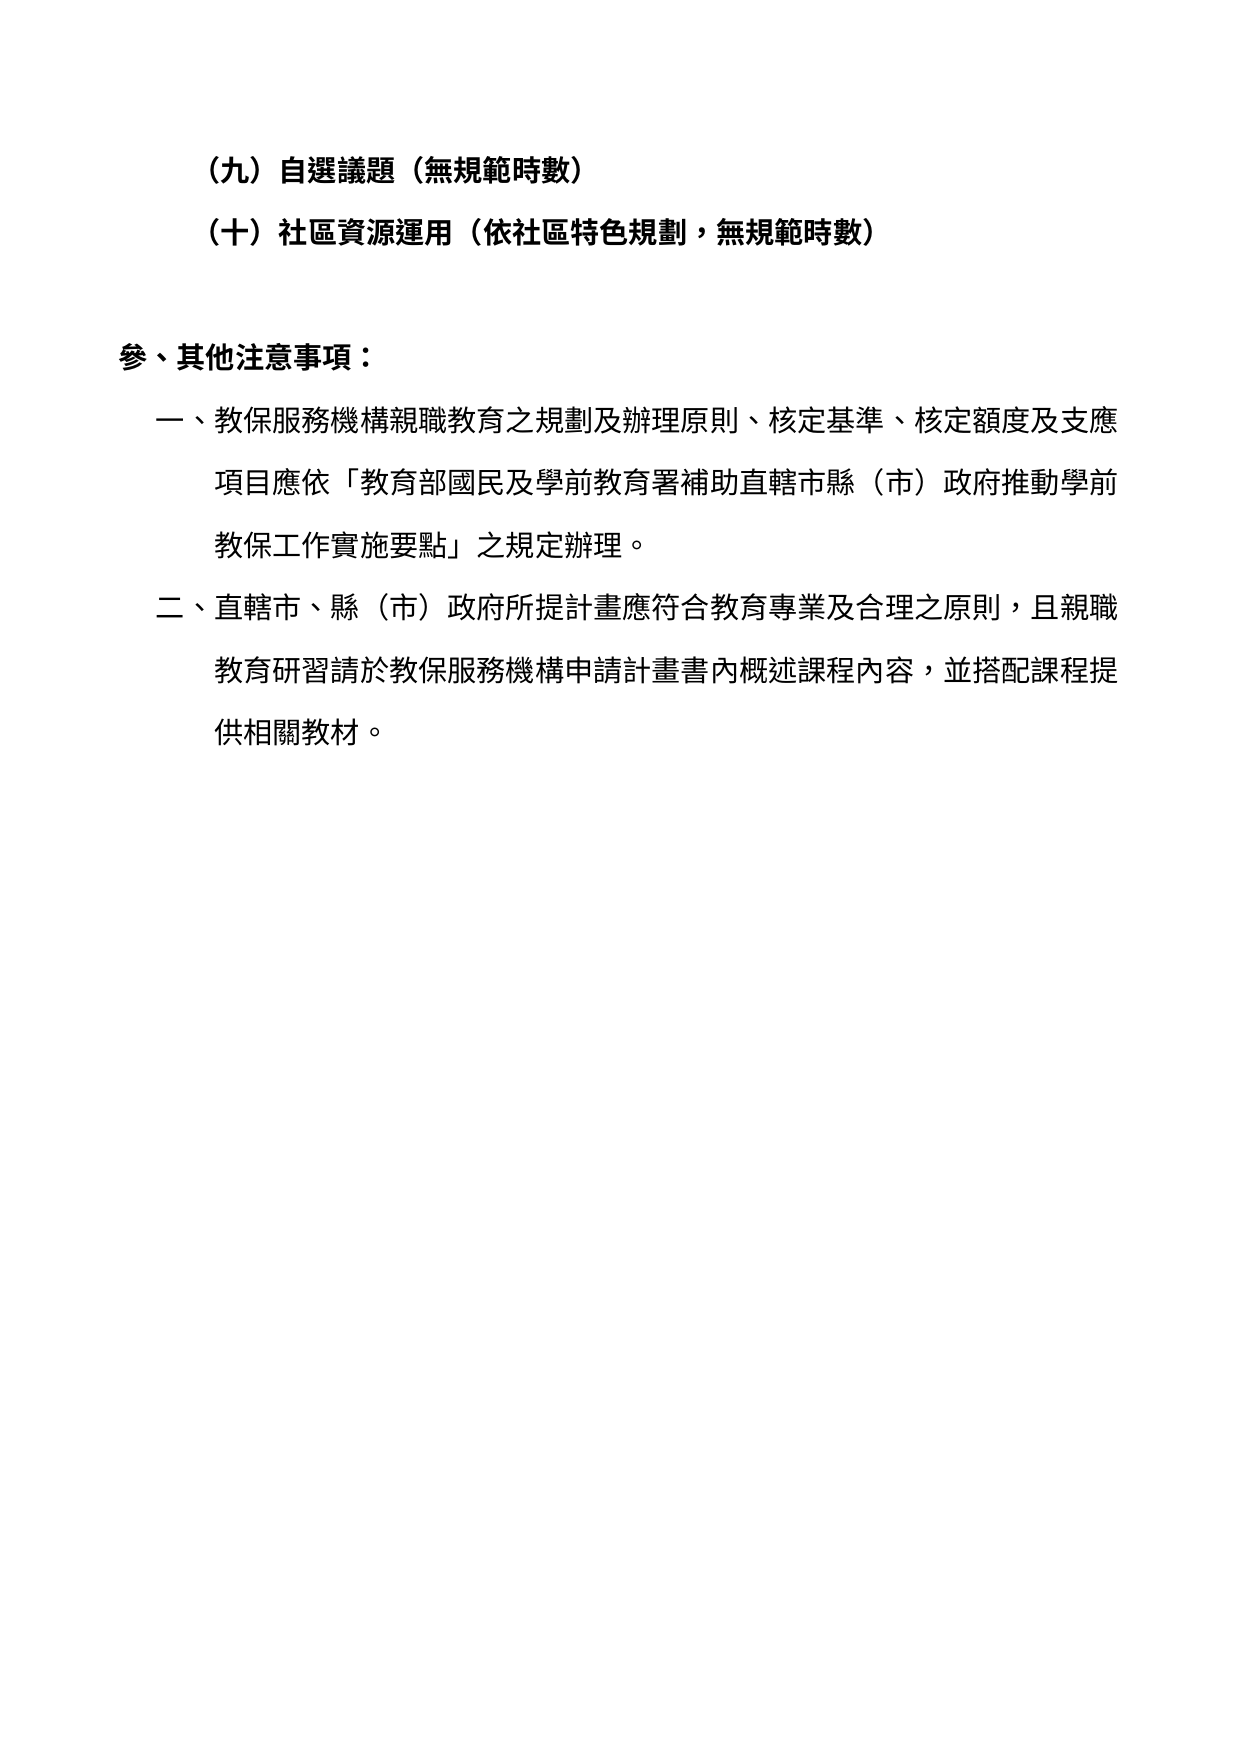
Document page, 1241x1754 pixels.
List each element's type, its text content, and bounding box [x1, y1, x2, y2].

text 參、其他注意事項： [118, 314, 1122, 377]
text （九）自選議題（無規範時數） [191, 127, 1122, 189]
text 一、教保服務機構親職教育之規劃及辦理原則、核定基準、核定額度及支應項目應依「教育部國民及學前教育署補助直轄市縣（市）政府推動學前教保工作實施要點」之規定辦理。 [156, 377, 1122, 564]
text （十）社區資源運用（依社區特色規劃，無規範時數） [118, 189, 1122, 252]
text 二、直轄市、縣（市）政府所提計畫應符合教育專業及合理之原則，且親職教育研習請於教保服務機構申請計畫書內概述課程內容，並搭配課程提供相關教材。 [156, 564, 1122, 752]
